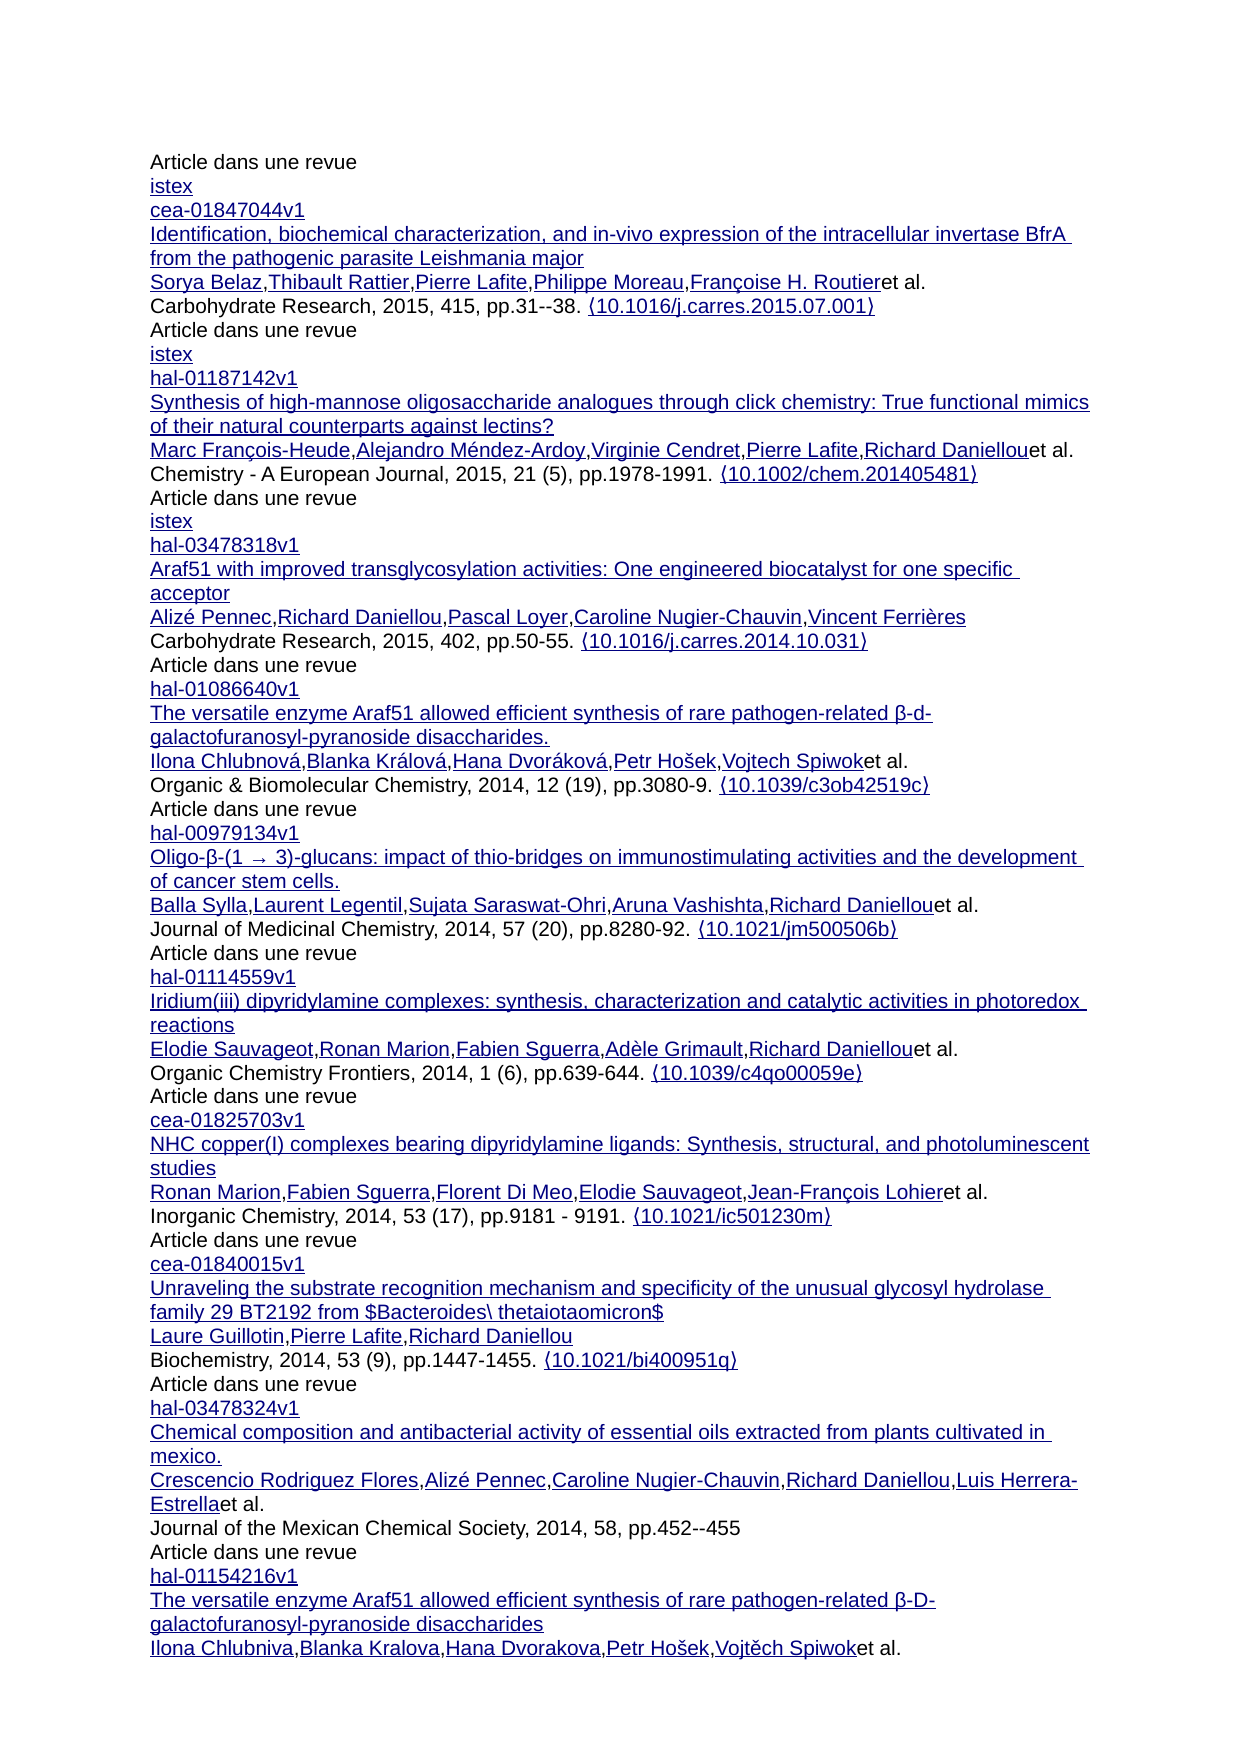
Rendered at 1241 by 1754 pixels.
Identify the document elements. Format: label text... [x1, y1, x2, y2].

table_cell Article dans une revue istex cea-01847044v1 [150, 150, 1090, 222]
table_cell studies Ronan Marion,Fabien Sguerra,Florent Di Meo,Elodie Sauvageot,Jean-François Lohieret al. Inorganic Chemistry, 2014, 53 (17), pp.9181 - 9191. ⟨10.1021/ic501230m⟩ Article dans une revue cea-01840015v1 [150, 1154, 1090, 1276]
table_cell Oligo-β-(1 → 3)-glucans: impact of thio-bridges on immunostimulating activities and the development of cancer stem cells. Balla Sylla,Laurent Legentil,Sujata Saraswat-Ohri,Aruna Vashishta,Richard Daniellouet al. Journal of Medicinal Chemistry, 2014, 57 (20), pp.8280-92. ⟨10.1021/jm500506b⟩ Article dans une revue hal-01114559v1 [150, 845, 1090, 988]
table_cell Iridium(iii) dipyridylamine complexes: synthesis, characterization and catalytic activities in photoredox reactions Elodie Sauvageot,Ronan Marion,Fabien Sguerra,Adèle Grimault,Richard Daniellouet al. Organic Chemistry Frontiers, 2014, 1 (6), pp.639-644. ⟨10.1039/c4qo00059e⟩ Article dans une revue cea-01825703v1 [150, 989, 1090, 1132]
table_cell Identification, biochemical characterization, and in-vivo expression of the intracellular invertase BfrA from the pathogenic parasite Leishmania major Sorya Belaz,Thibault Rattier,Pierre Lafite,Philippe Moreau,Françoise H. Routieret al. Carbohydrate Research, 2015, 415, pp.31--38. ⟨10.1016/j.carres.2015.07.001⟩ Article dans une revue istex hal-01187142v1 [150, 222, 1090, 389]
table_cell Chemical composition and antibacterial activity of essential oils extracted from plants cultivated in mexico. Crescencio Rodriguez Flores,Alizé Pennec,Caroline Nugier-Chauvin,Richard Daniellou,Luis Herrera-Estrellaet al. Journal of the Mexican Chemical Society, 2014, 58, pp.452--455 Article dans une revue hal-01154216v1 [150, 1420, 1090, 1587]
table_cell The versatile enzyme Araf51 allowed efficient synthesis of rare pathogen-related β-d-galactofuranosyl-pyranoside disaccharides. Ilona Chlubnová,Blanka Králová,Hana Dvoráková,Petr Hošek,Vojtech Spiwoket al. Organic & Biomolecular Chemistry, 2014, 12 (19), pp.3080-9. ⟨10.1039/c3ob42519c⟩ Article dans une revue hal-00979134v1 [150, 701, 1090, 845]
table_cell Araf51 with improved transglycosylation activities: One engineered biocatalyst for one specific acceptor Alizé Pennec,Richard Daniellou,Pascal Loyer,Caroline Nugier-Chauvin,Vincent Ferrières Carbohydrate Research, 2015, 402, pp.50-55. ⟨10.1016/j.carres.2014.10.031⟩ Article dans une revue hal-01086640v1 [150, 557, 1090, 701]
table_cell of their natural counterparts against lectins? Marc François-Heude,Alejandro Méndez-Ardoy,Virginie Cendret,Pierre Lafite,Richard Daniellouet al. Chemistry - A European Journal, 2015, 21 (5), pp.1978-1991. ⟨10.1002/chem.201405481⟩ Article dans une revue istex hal-03478318v1 [150, 412, 1090, 557]
table_cell Synthesis of high-mannose oligosaccharide analogues through click chemistry: True functional mimics [150, 390, 1090, 411]
table_cell The versatile enzyme Araf51 allowed efficient synthesis of rare pathogen-related β-D-galactofuranosyl-pyranoside disaccharides Ilona Chlubniva,Blanka Kralova,Hana Dvorakova,Petr Hošek,Vojtěch Spiwoket al. [150, 1588, 1090, 1659]
table_cell Unraveling the substrate recognition mechanism and specificity of the unusual glycosyl hydrolase family 29 BT2192 from $Bacteroides\ thetaiotaomicron$ Laure Guillotin,Pierre Lafite,Richard Daniellou Biochemistry, 2014, 53 (9), pp.1447-1455. ⟨10.1021/bi400951q⟩ Article dans une revue hal-03478324v1 [150, 1276, 1090, 1420]
table_cell NHC copper(I) complexes bearing dipyridylamine ligands: Synthesis, structural, and photoluminescent [150, 1132, 1090, 1153]
